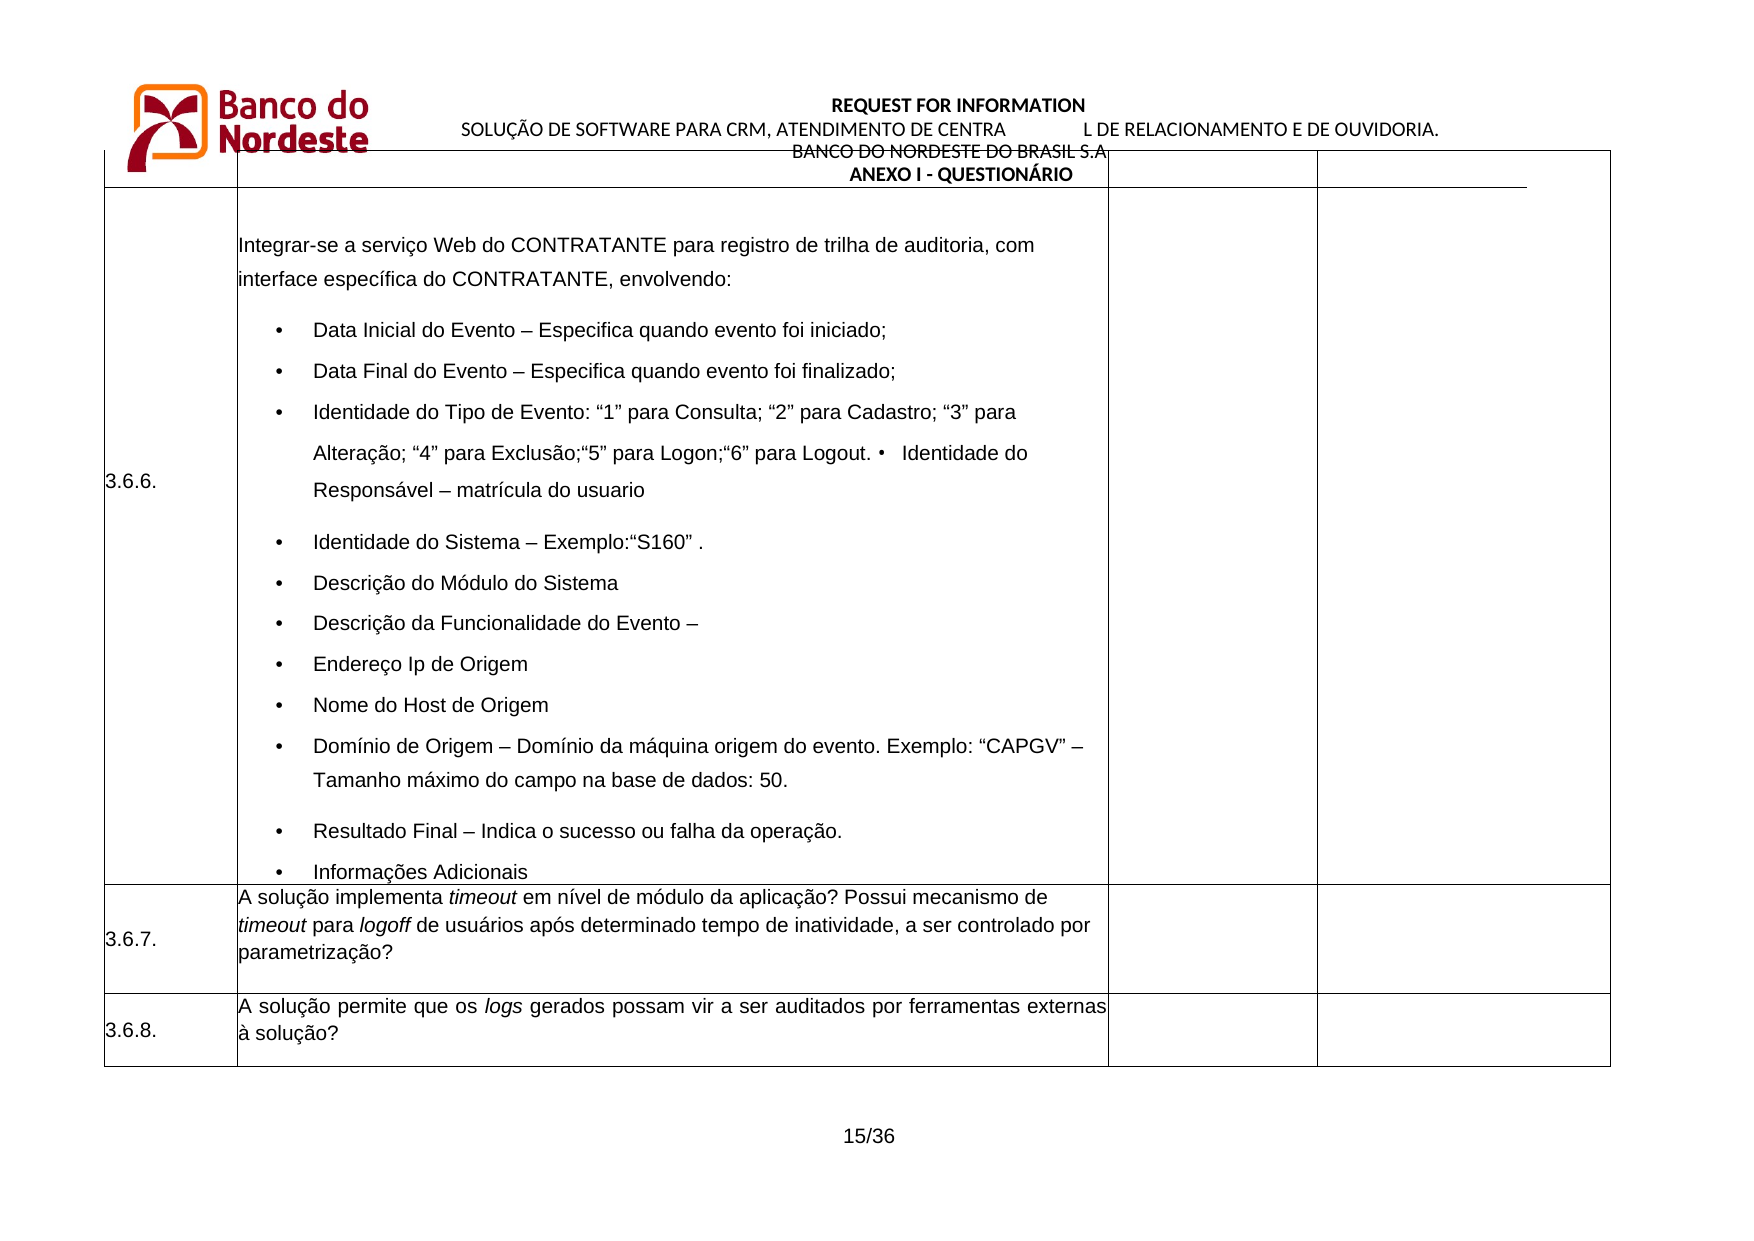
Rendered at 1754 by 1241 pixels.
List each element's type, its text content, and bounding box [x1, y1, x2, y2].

table_cell [1318, 994, 1610, 1066]
table_header [1109, 151, 1317, 884]
table_header Integrar-se a serviço Web do CONTRATANTE para registro de trilha de auditoria, com interface específica do CONTRATANTE, envolvendo: Data Inicial do Evento – Especifica quando evento foi iniciado; Data Final do Evento – Especifica quando evento foi finalizado; Identidade do Tipo de Evento: “1” para Consulta; “2” para Cadastro; “3” para Alteração; “4” para Exclusão;“5” para Logon;“6” para Logout. • Identidade do Responsável – matrícula do usuario Identidade do Sistema – Exemplo:“S160” . Descrição do Módulo do Sistema Descrição da Funcionalidade do Evento – Endereço Ip de Origem Nome do Host de Origem Domínio de Origem – Domínio da máquina origem do evento. Exemplo: “CAPGV” – Tamanho máximo do campo na base de dados: 50. Resultado Final – Indica o sucesso ou falha da operação. Informações Adicionais [238, 151, 1108, 884]
table_header [1318, 151, 1610, 884]
table_cell [1109, 885, 1317, 993]
table_cell 3.6.7. [105, 885, 237, 993]
table_cell A solução permite que os logs gerados possam vir a ser auditados por ferramentas externas à solução? [238, 994, 1108, 1066]
table_header 3.6.6. [105, 150, 237, 884]
table_cell [1109, 994, 1317, 1066]
table_cell A solução implementa timeout em nível de módulo da aplicação? Possui mecanismo de timeout para logoff de usuários após determinado tempo de inatividade, a ser controlado por parametrização? [238, 885, 1108, 993]
picture [117, 73, 375, 150]
table_cell [1318, 885, 1610, 993]
table_cell 3.6.8. [105, 994, 237, 1066]
